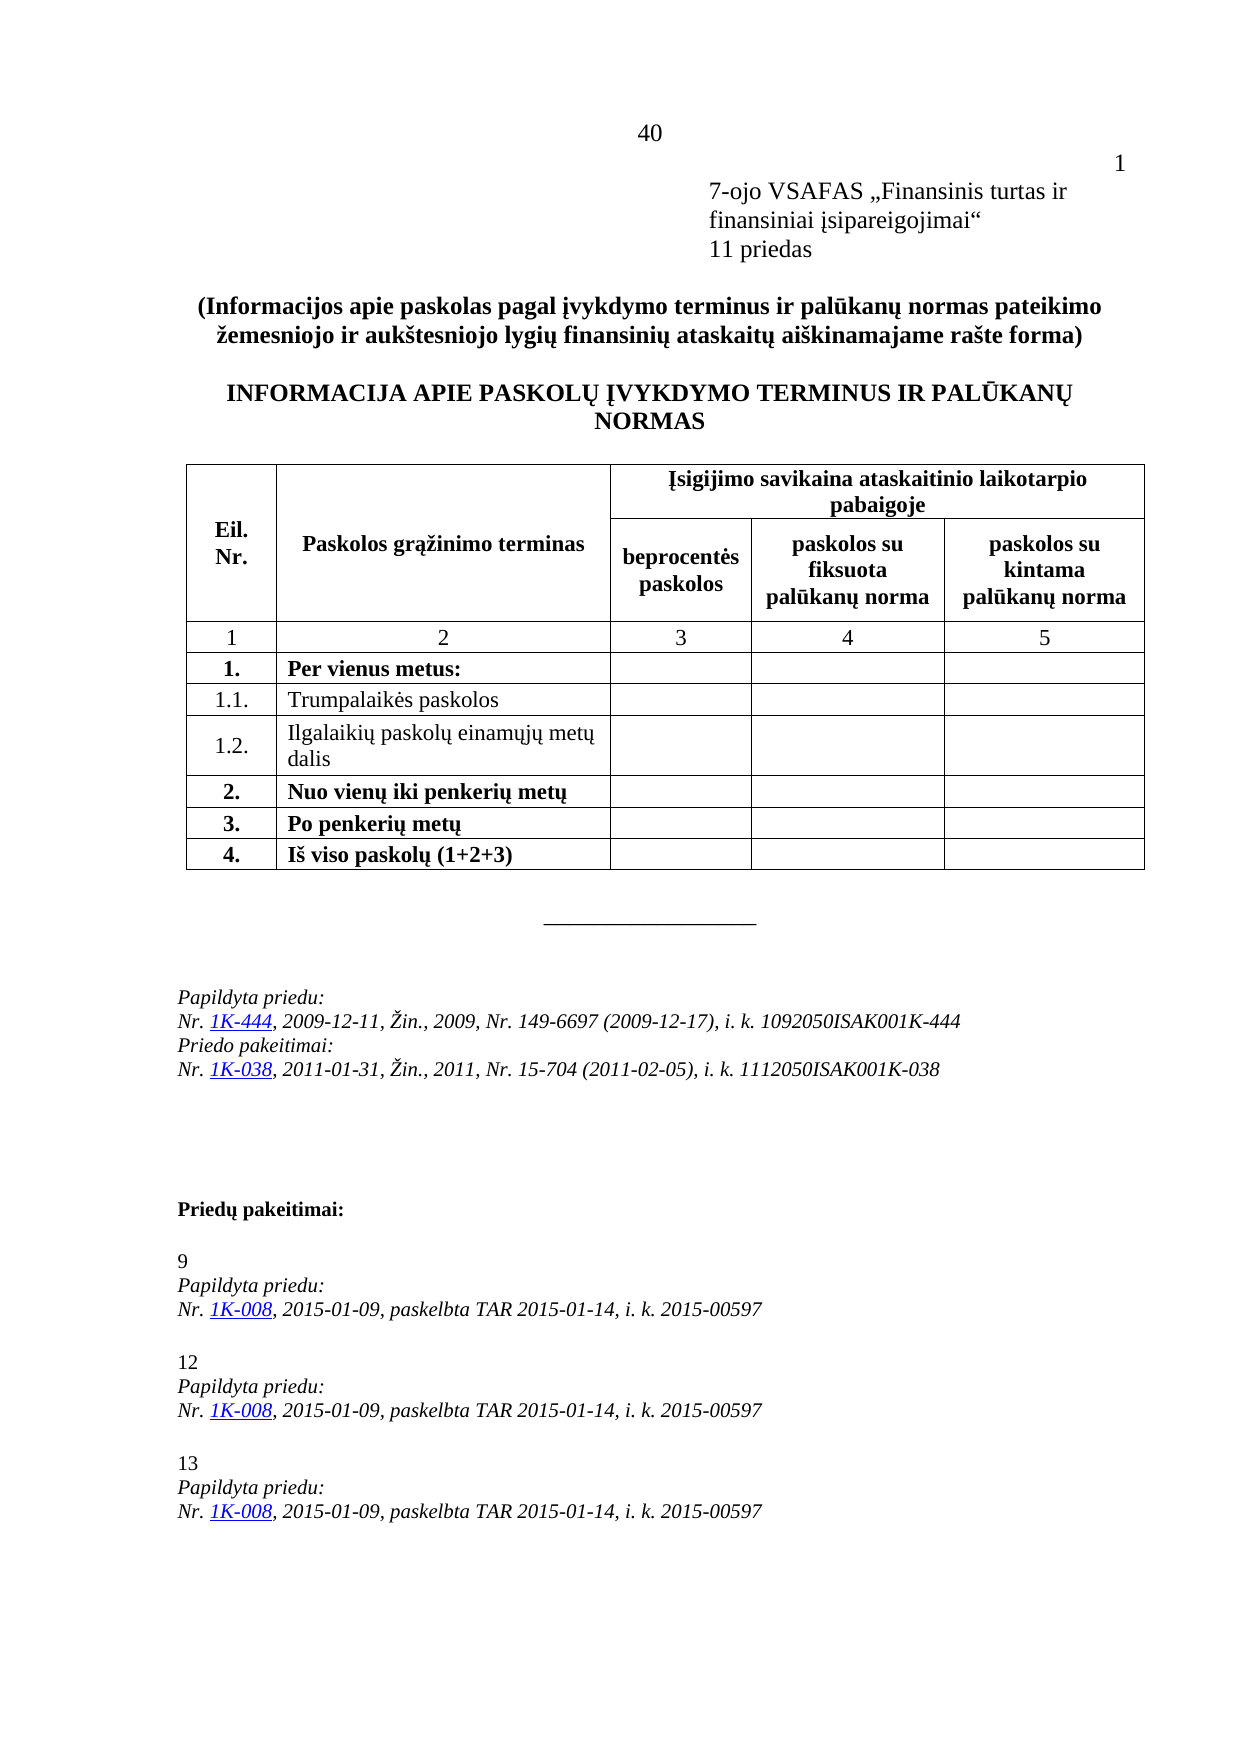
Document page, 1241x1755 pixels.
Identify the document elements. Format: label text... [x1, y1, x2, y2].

text Papildyta priedu: [177, 985, 1122, 1009]
table_cell paskolos su fiksuota palūkanų norma [752, 519, 944, 621]
table_cell [945, 653, 1144, 683]
text Priedų pakeitimai: [177, 1196, 1122, 1221]
table_cell paskolos su kintama palūkanų norma [945, 519, 1144, 621]
text finansiniai įsipareigojimai“ [177, 205, 1122, 234]
table_header Paskolos grąžinimo terminas [277, 465, 610, 621]
table_cell [752, 776, 944, 807]
table_cell [611, 716, 751, 775]
table_cell [945, 716, 1144, 775]
text Papildyta priedu: [177, 1475, 1122, 1499]
text 13 [177, 1451, 1122, 1475]
table_cell Iš viso paskolų (1+2+3) [277, 839, 610, 869]
table_cell [611, 839, 751, 869]
table_cell [752, 716, 944, 775]
table_cell 2 [277, 622, 610, 652]
table_cell 3 [611, 622, 751, 652]
table_cell [752, 684, 944, 714]
table_cell 5 [945, 622, 1144, 652]
text 9 [177, 1249, 1122, 1273]
table_header Įsigijimo savikaina ataskaitinio laikotarpio pabaigoje [611, 465, 1144, 518]
table_cell 2. [187, 776, 276, 807]
table_cell Nuo vienų iki penkerių metų [277, 776, 610, 807]
table_cell 1.1. [187, 684, 276, 714]
table_cell [945, 776, 1144, 807]
table_cell [752, 653, 944, 683]
table_cell 4 [752, 622, 944, 652]
table_cell Ilgalaikių paskolų einamųjų metų dalis [277, 716, 610, 775]
table_cell Trumpalaikės paskolos [277, 684, 610, 714]
table_cell 1. [187, 653, 276, 683]
text Nr. 1K-008, 2015-01-09, paskelbta TAR 2015-01-14, i. k. 2015-00597 [177, 1398, 1122, 1422]
text 17-ojo VSAFAS „Finansinis turtas ir [709, 148, 1122, 205]
table_cell [945, 684, 1144, 714]
text Nr. 1K-444, 2009-12-11, Žin., 2009, Nr. 149-6697 (2009-12-17), i. k. 1092050ISAK001K-444 [177, 1009, 1122, 1033]
text Nr. 1K-008, 2015-01-09, paskelbta TAR 2015-01-14, i. k. 2015-00597 [177, 1499, 1122, 1523]
table_cell 4. [187, 839, 276, 869]
text 11 priedas [177, 234, 1122, 263]
text Papildyta priedu: [177, 1374, 1122, 1398]
table_cell 1.2. [187, 716, 276, 775]
table_header Eil. Nr. [187, 465, 276, 621]
text (Informacijos apie paskolas pagal įvykdymo terminus ir palūkanų normas pateikimo žemesniojo ir aukštesniojo lygių finansinių ataskaitų aiškinamajame rašte forma) [177, 291, 1122, 349]
text Nr. 1K-008, 2015-01-09, paskelbta TAR 2015-01-14, i. k. 2015-00597 [177, 1297, 1122, 1321]
text Nr. 1K-038, 2011-01-31, Žin., 2011, Nr. 15-704 (2011-02-05), i. k. 1112050ISAK001K-038 [177, 1057, 1122, 1081]
table_cell [611, 653, 751, 683]
table_cell beprocentės paskolos [611, 519, 751, 621]
text _________________ [177, 899, 1122, 928]
text Papildyta priedu: [177, 1273, 1122, 1297]
table_cell 3. [187, 808, 276, 838]
table_cell [611, 776, 751, 807]
table_cell [611, 808, 751, 838]
table_cell [945, 808, 1144, 838]
table_cell [611, 684, 751, 714]
text 12 [177, 1350, 1122, 1374]
table_cell Po penkerių metų [277, 808, 610, 838]
table_cell Per vienus metus: [277, 653, 610, 683]
table_cell [752, 839, 944, 869]
text INFORMACIJA APIE PASKOLŲ ĮVYKDYMO TERMINUS IR PALŪKANŲ NORMAS [177, 378, 1122, 435]
text Priedo pakeitimai: [177, 1033, 1122, 1057]
table_cell [945, 839, 1144, 869]
table_cell [752, 808, 944, 838]
table_cell 1 [187, 622, 276, 652]
